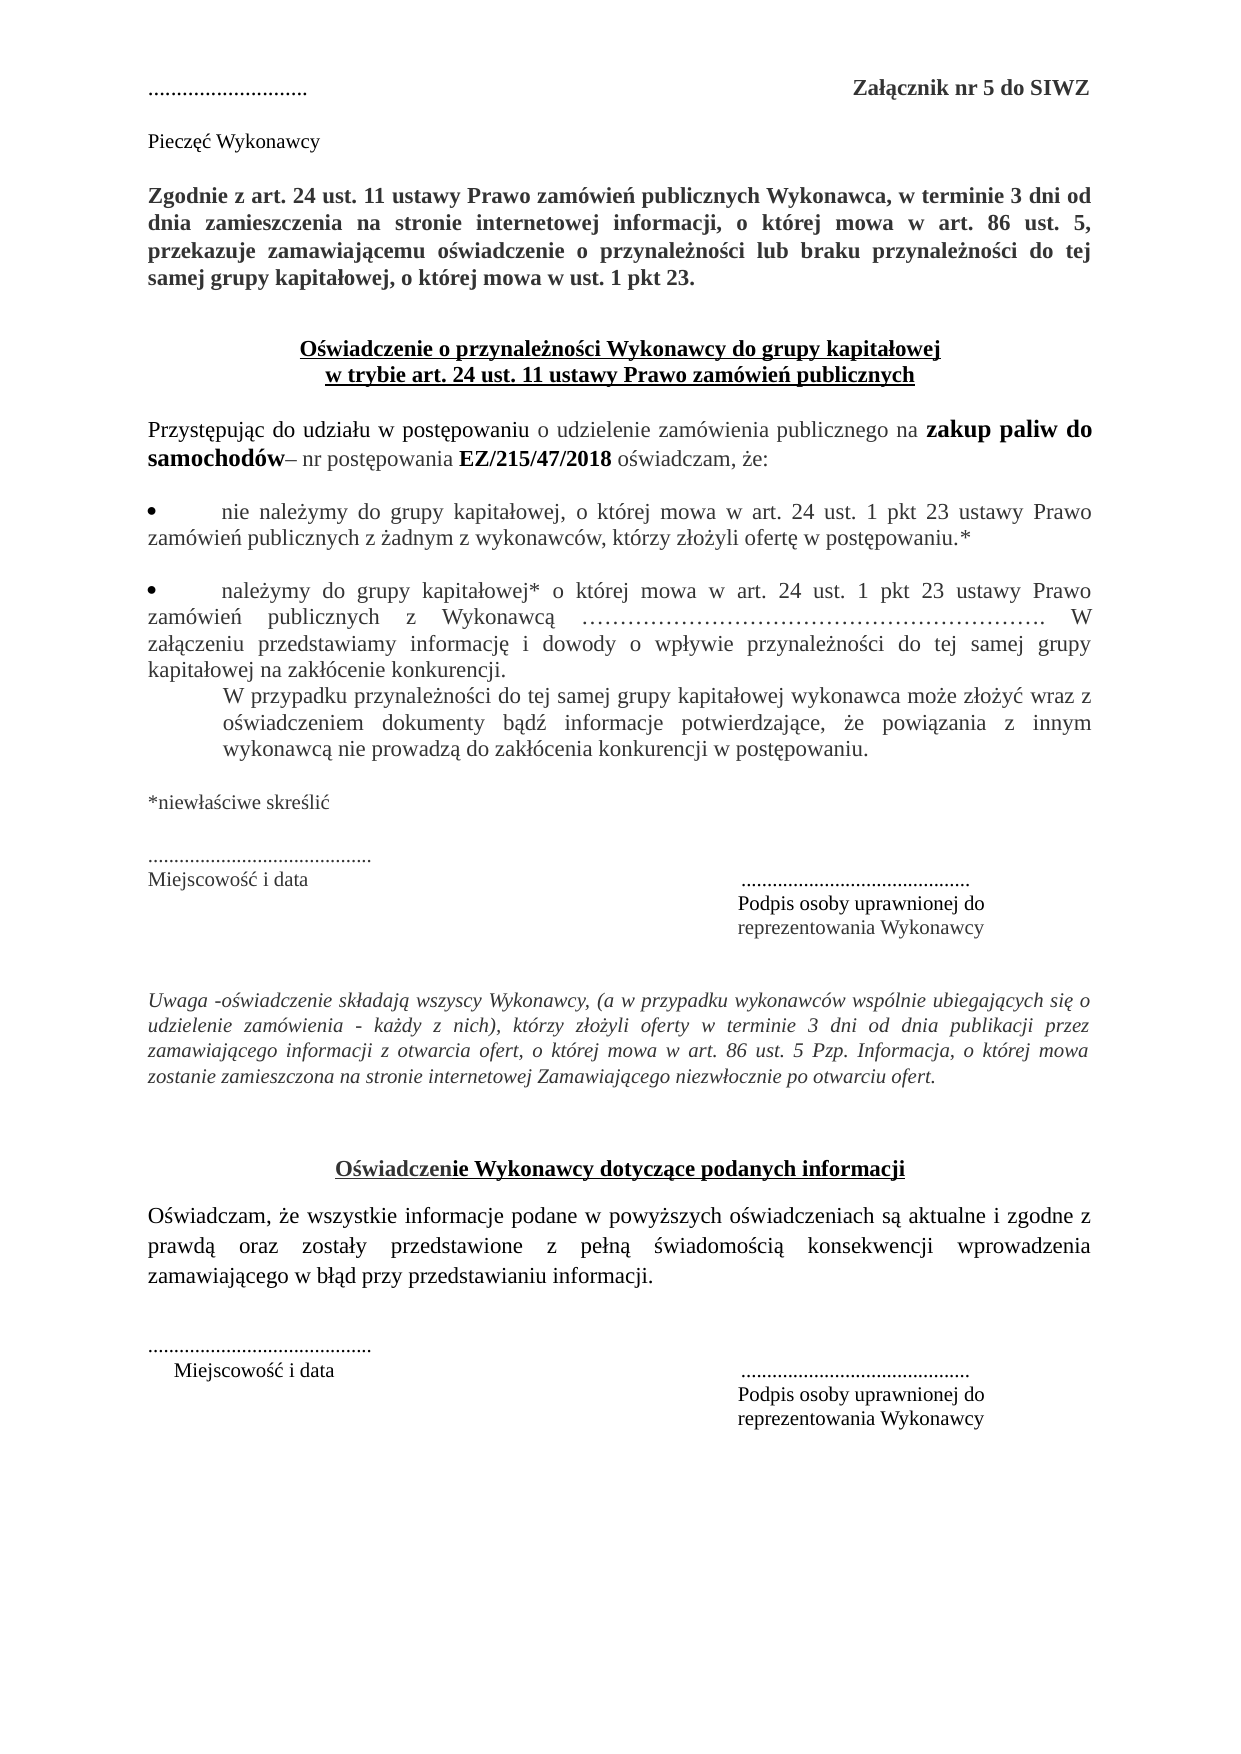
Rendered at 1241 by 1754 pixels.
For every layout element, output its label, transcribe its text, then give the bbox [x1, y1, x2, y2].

text Podpis osoby uprawnionej do [148, 891, 1093, 915]
text Zgodnie z art. 24 ust. 11 ustawy Prawo zamówień publicznych Wykonawca, w terminie 3 dni od dnia zamieszczenia na stronie internetowej informacji, o której mowa w art. 86 ust. 5, przekazuje zamawiającemu oświadczenie o przynależności lub braku przynależności do tej samej grupy kapitałowej, o której mowa w ust. 1 pkt 23. [148, 182, 1093, 291]
text *niewłaściwe skreślić [148, 790, 1093, 814]
text ............................ Załącznik nr 5 do SIWZ [148, 74, 1093, 100]
text Podpis osoby uprawnionej do [148, 1382, 1093, 1406]
list nie należymy do grupy kapitałowej, o której mowa w art. 24 ust. 1 pkt 23 ustawy Prawo zamówień publicznych z żadnym z wykonawców, którzy złożyli ofertę w postępowaniu.* [148, 498, 1093, 551]
text Miejscowość i data ............................................ [148, 867, 1093, 891]
text w trybie art. 24 ust. 11 ustawy Prawo zamówień publicznych [148, 361, 1093, 388]
text Pieczęć Wykonawcy [148, 129, 1093, 153]
text Oświadczam, że wszystkie informacje podane w powyższych oświadczeniach są aktualne i zgodne z prawdą oraz zostały przedstawione z pełną świadomością konsekwencji wprowadzenia zamawiającego w błąd przy przedstawianiu informacji. [148, 1202, 1093, 1289]
text ........................................... [148, 1333, 1093, 1357]
text Przystępując do udziału w postępowaniu o udzielenie zamówienia publicznego na zakup paliw do samochodów– nr postępowania EZ/215/47/2018 oświadczam, że: [148, 414, 1093, 472]
text Uwaga -oświadczenie składają wszyscy Wykonawcy, (a w przypadku wykonawców wspólnie ubiegających się o udzielenie zamówienia - każdy z nich), którzy złożyli oferty w terminie 3 dni od dnia publikacji przez zamawiającego informacji z otwarcia ofert, o której mowa w art. 86 ust. 5 Pzp. Informacja, o której mowa zostanie zamieszczona na stronie internetowej Zamawiającego niezwłocznie po otwarciu ofert. [148, 988, 1093, 1088]
text reprezentowania Wykonawcy [148, 1406, 1066, 1430]
list W przypadku przynależności do tej samej grupy kapitałowej wykonawca może złożyć wraz z oświadczeniem dokumenty bądź informacje potwierdzające, że powiązania z innym wykonawcą nie prowadzą do zakłócenia konkurencji w postępowaniu. [223, 682, 1093, 762]
text Miejscowość i data ............................................ [148, 1357, 1093, 1382]
text Oświadczenie o przynależności Wykonawcy do grupy kapitałowej [148, 335, 1093, 361]
text ........................................... [148, 843, 1093, 867]
text reprezentowania Wykonawcy [148, 915, 1093, 939]
list należymy do grupy kapitałowej* o której mowa w art. 24 ust. 1 pkt 23 ustawy Prawo zamówień publicznych z Wykonawcą ……………………………………………………. W załączeniu przedstawiamy informację i dowody o wpływie przynależności do tej samej grupy kapitałowej na zakłócenie konkurencji. [148, 577, 1093, 682]
text Oświadczenie Wykonawcy dotyczące podanych informacji [148, 1155, 1093, 1182]
